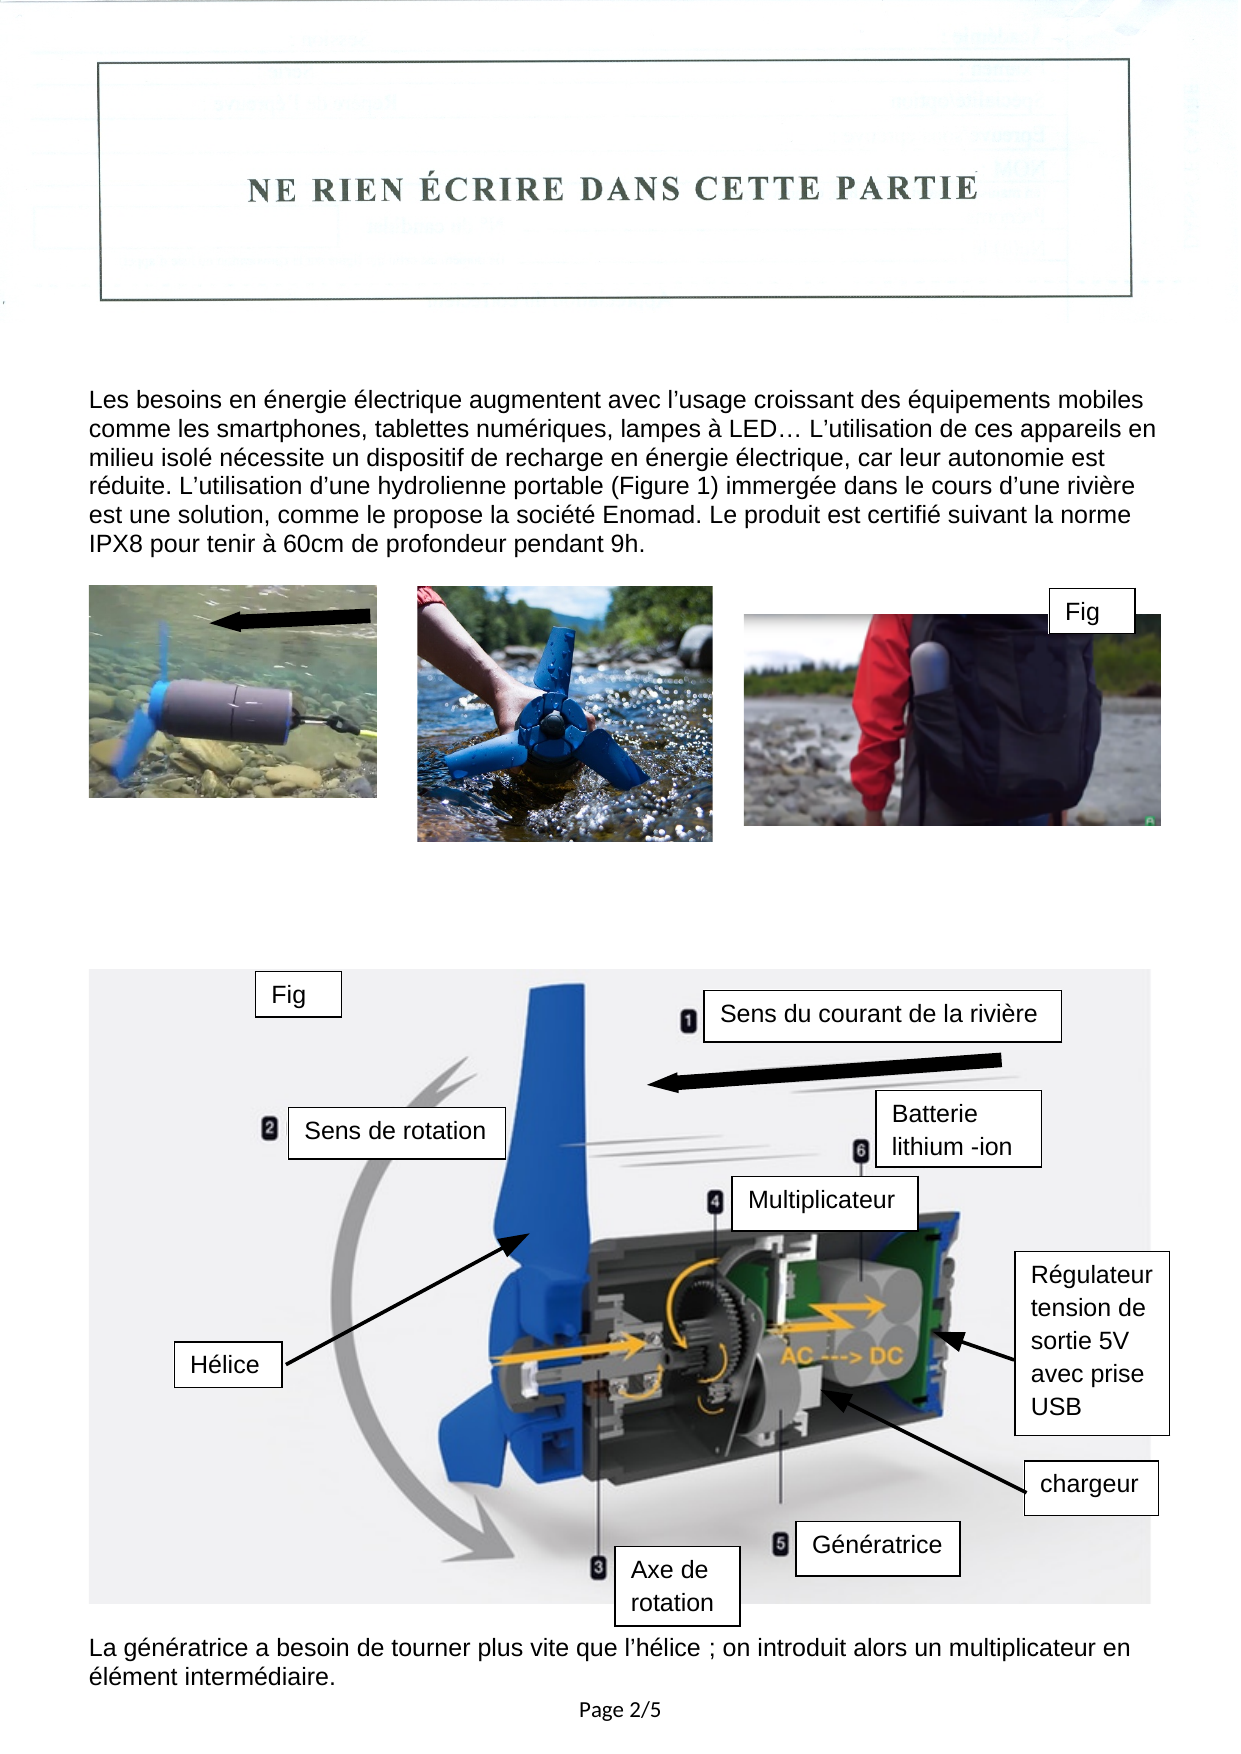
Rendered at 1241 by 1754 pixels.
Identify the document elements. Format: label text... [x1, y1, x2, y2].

text Les besoins en énergie électrique augmentent avec l’usage croissant des équipements mobiles comme les smartphones, tablettes numériques, lampes à LED… L’utilisation de ces appareils en milieu isolé nécessite un dispositif de recharge en énergie électrique, car leur autonomie est réduite. L’utilisation d’une hydrolienne portable (Figure 1) immergée dans le cours d’une rivière est une solution, comme le propose la société Enomad. Le produit est certifié suivant la norme IPX8 pour tenir à 60cm de profondeur pendant 9h. [89, 385, 1166, 557]
text Sens de rotation [304, 1116, 490, 1144]
text Axe de rotation [631, 1555, 724, 1617]
text La génératrice a besoin de tourner plus vite que l’hélice ; on introduit alors un multiplicateur en élément intermédiaire. [89, 1633, 1166, 1690]
text Batterie lithium -ion [892, 1099, 1026, 1159]
text Fig 1 [1065, 596, 1119, 625]
text Multiplicateur [748, 1184, 902, 1213]
text Hélice [190, 1350, 266, 1379]
text Génératrice [812, 1530, 944, 1559]
text Fig 2 [271, 980, 326, 1008]
text Régulateur tension de sortie 5V avec prise USB [1031, 1259, 1154, 1420]
text chargeur [1040, 1469, 1143, 1498]
text Sens du courant de la rivière [720, 999, 1046, 1027]
